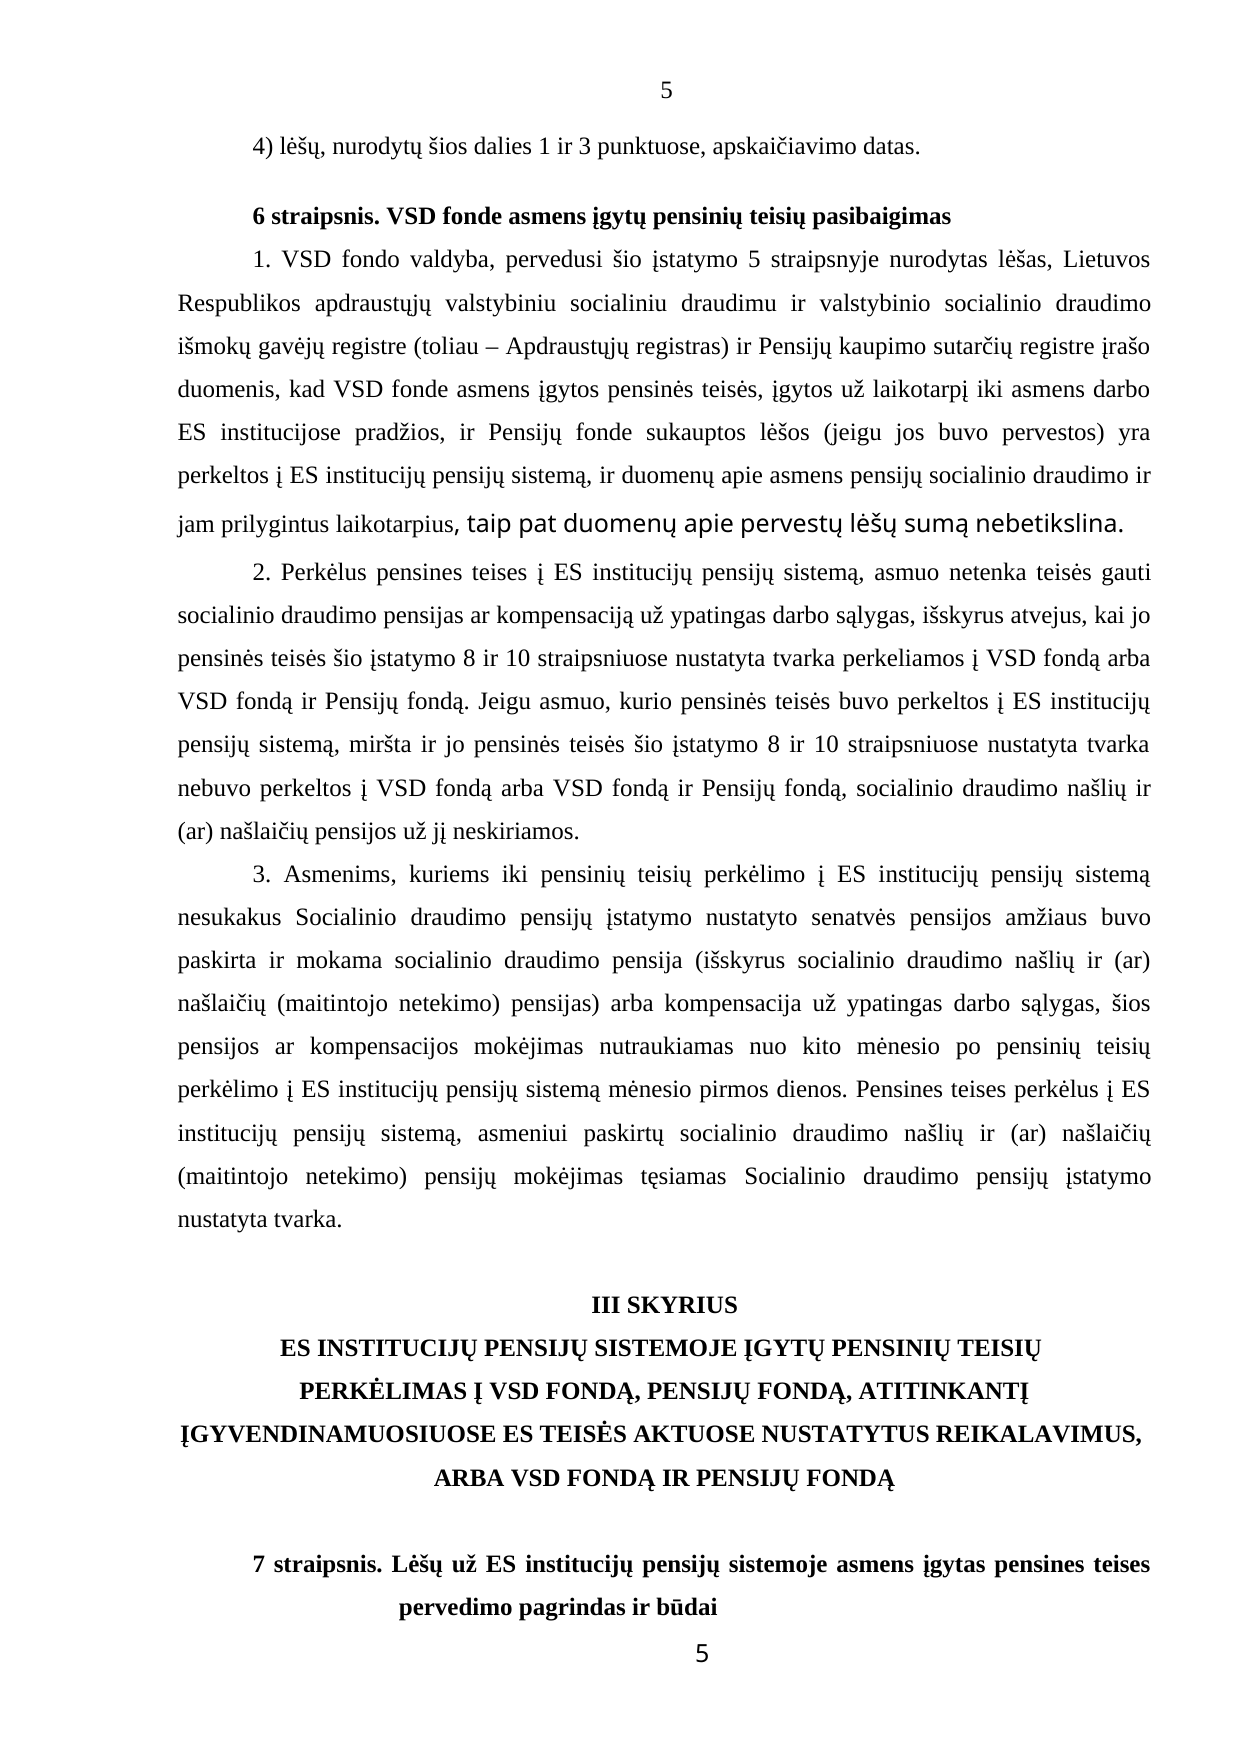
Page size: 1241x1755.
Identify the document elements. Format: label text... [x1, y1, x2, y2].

text III SKYRIUS [177, 1290, 1152, 1319]
text ES INSTITUCIJŲ PENSIJŲ SISTEMOJE ĮGYTŲ PENSINIŲ TEISIŲ [177, 1333, 1152, 1362]
text 4) lėšų, nurodytų šios dalies 1 ir 3 punktuose, apskaičiavimo datas. [177, 118, 1152, 160]
text 7 straipsnis. Lėšų už ES institucijų pensijų sistemoje asmens įgytas pensines teises pervedimo pagrindas ir būdai [252, 1549, 1152, 1621]
text 2. Perkėlus pensines teises į ES institucijų pensijų sistemą, asmuo netenka teisės gauti socialinio draudimo pensijas ar kompensaciją už ypatingas darbo sąlygas, išskyrus atvejus, kai jo pensinės teisės šio įstatymo 8 ir 10 straipsniuose nustatyta tvarka perkeliamos į VSD fondą arba VSD fondą ir Pensijų fondą. Jeigu asmuo, kurio pensinės teisės buvo perkeltos į ES institucijų pensijų sistemą, miršta ir jo pensinės teisės šio įstatymo 8 ir 10 straipsniuose nustatyta tvarka nebuvo perkeltos į VSD fondą arba VSD fondą ir Pensijų fondą, socialinio draudimo našlių ir (ar) našlaičių pensijos už jį neskiriamos. [177, 557, 1152, 844]
text 3. Asmenims, kuriems iki pensinių teisių perkėlimo į ES institucijų pensijų sistemą nesukakus Socialinio draudimo pensijų įstatymo nustatyto senatvės pensijos amžiaus buvo paskirta ir mokama socialinio draudimo pensija (išskyrus socialinio draudimo našlių ir (ar) našlaičių (maitintojo netekimo) pensijas) arba kompensacija už ypatingas darbo sąlygas, šios pensijos ar kompensacijos mokėjimas nutraukiamas nuo kito mėnesio po pensinių teisių perkėlimo į ES institucijų pensijų sistemą mėnesio pirmos dienos. Pensines teises perkėlus į ES institucijų pensijų sistemą, asmeniui paskirtų socialinio draudimo našlių ir (ar) našlaičių (maitintojo netekimo) pensijų mokėjimas tęsiamas Socialinio draudimo pensijų įstatymo nustatyta tvarka. [177, 859, 1152, 1233]
text PERKĖLIMAS Į VSD FONDĄ, PENSIJŲ FONDĄ, ATITINKANTĮ ĮGYVENDINAMUOSIUOSE ES TEISĖS AKTUOSE NUSTATYTUS REIKALAVIMUS, [177, 1376, 1152, 1448]
text ARBA VSD FONDĄ IR PENSIJŲ FONDĄ [177, 1463, 1152, 1491]
text 1. VSD fondo valdyba, pervedusi šio įstatymo 5 straipsnyje nurodytas lėšas, Lietuvos Respublikos apdraustųjų valstybiniu socialiniu draudimu ir valstybinio socialinio draudimo išmokų gavėjų registre (toliau – Apdraustųjų registras) ir Pensijų kaupimo sutarčių registre įrašo duomenis, kad VSD fonde asmens įgytos pensinės teisės, įgytos už laikotarpį iki asmens darbo ES institucijose pradžios, ir Pensijų fonde sukauptos lėšos (jeigu jos buvo pervestos) yra perkeltos į ES institucijų pensijų sistemą, ir duomenų apie asmens pensijų socialinio draudimo ir jam prilygintus laikotarpius, taip pat duomenų apie pervestų lėšų sumą nebetikslina. [177, 244, 1152, 540]
text 6 straipsnis. VSD fonde asmens įgytų pensinių teisių pasibaigimas [177, 201, 1152, 230]
